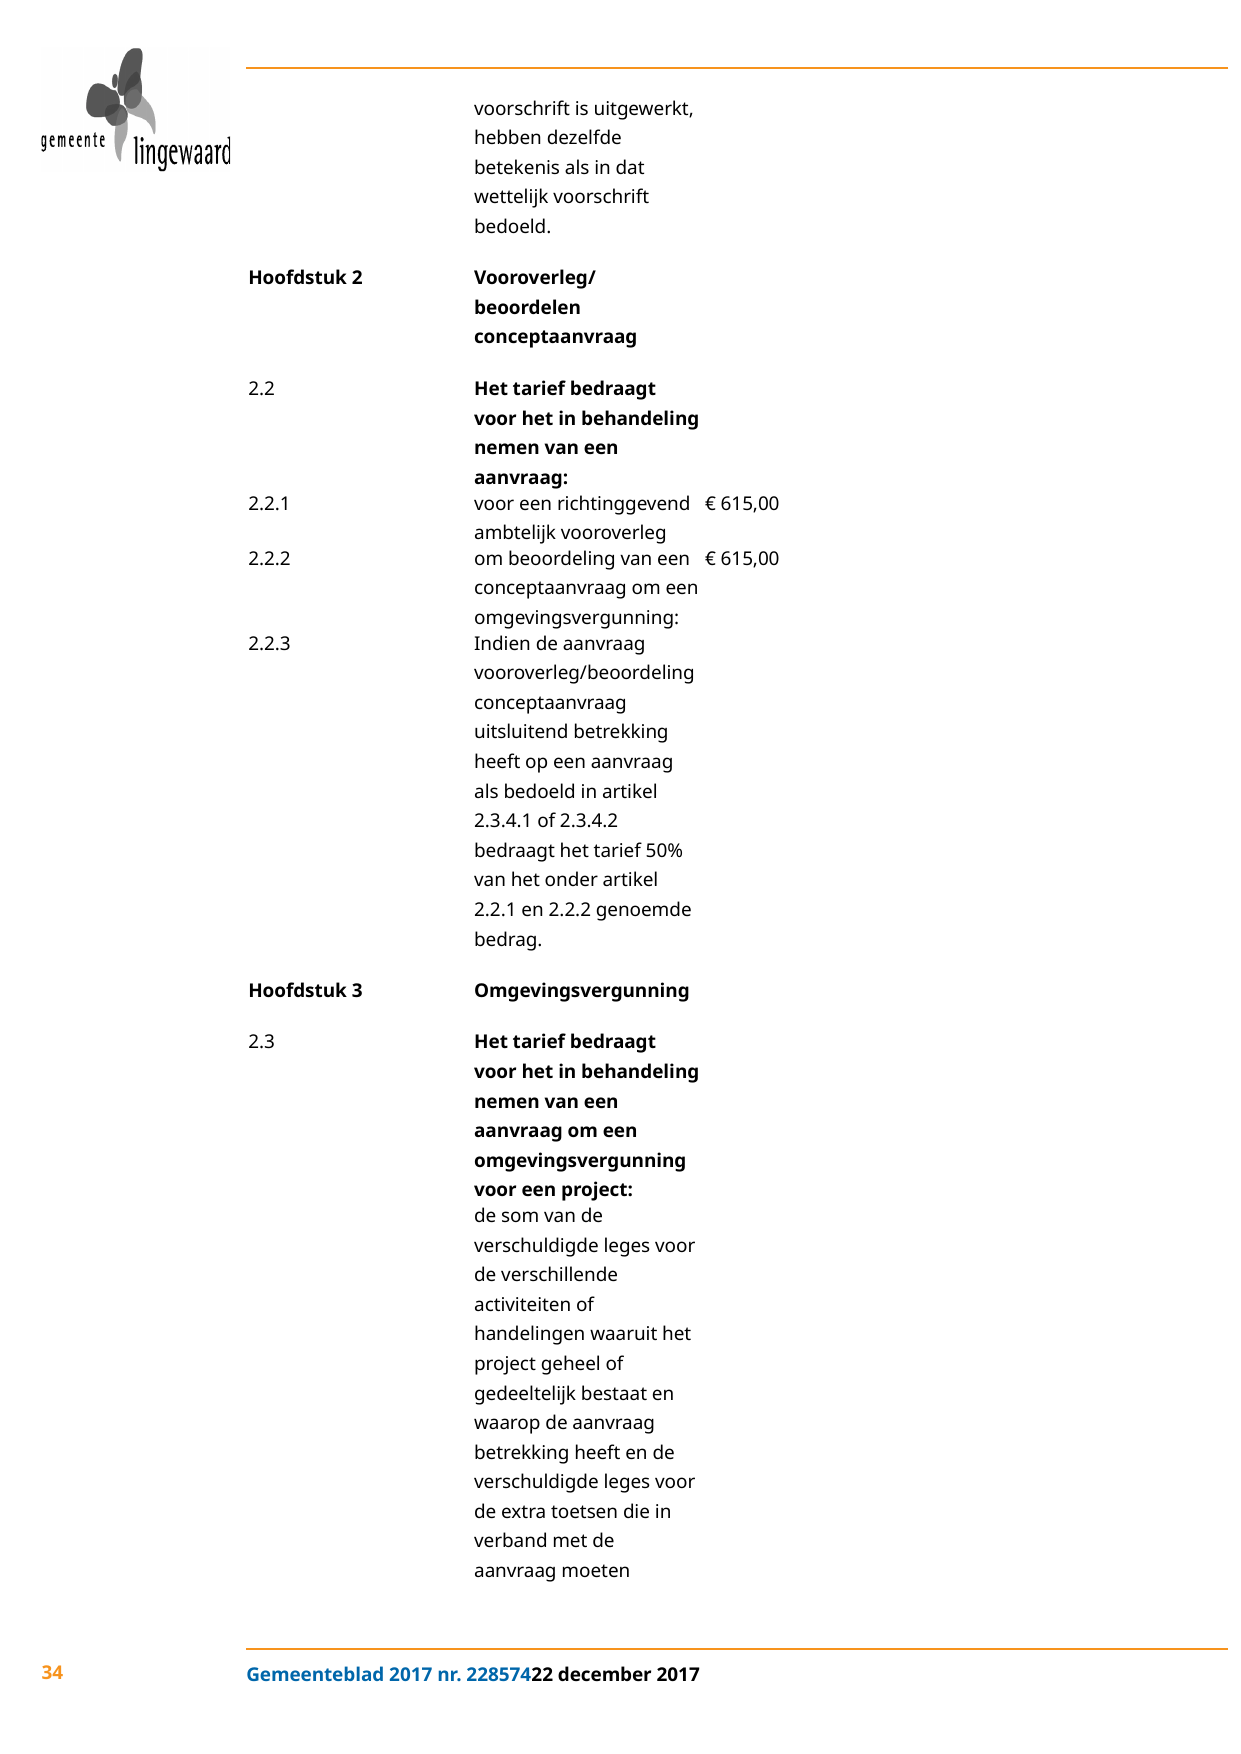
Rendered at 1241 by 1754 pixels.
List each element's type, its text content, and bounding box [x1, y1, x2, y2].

table_cell [700, 1202, 926, 1583]
table_cell Het tarief bedraagt voor het in behandeling nemen van een aanvraag om een omgevingsvergunning voor een project: [474, 1029, 700, 1202]
table_cell [474, 239, 700, 264]
table_cell voor een richtinggevend ambtelijk vooroverleg [474, 490, 700, 545]
table_cell 2.2.1 [248, 490, 474, 545]
table_cell [700, 265, 926, 349]
table_cell [700, 951, 926, 977]
table_cell [248, 1202, 474, 1583]
table_cell [700, 977, 926, 1003]
table_cell Hoofdstuk 2 [248, 265, 474, 349]
picture [41, 47, 231, 172]
table_cell [248, 1003, 474, 1029]
table_cell [248, 951, 474, 977]
table_cell 2.2 [248, 375, 474, 490]
table_cell [248, 239, 474, 264]
table_cell [474, 350, 700, 375]
table_cell 2.2.2 [248, 545, 474, 630]
table_cell [700, 350, 926, 375]
table_cell Indien de aanvraag vooroverleg/beoordeling conceptaanvraag uitsluitend betrekking heeft op een aanvraag als bedoeld in artikel 2.3.4.1 of 2.3.4.2 bedraagt het tarief 50% van het onder artikel 2.2.1 en 2.2.2 genoemde bedrag. [474, 630, 700, 951]
table_cell 2.3 [248, 1029, 474, 1202]
table_cell Het tarief bedraagt voor het in behandeling nemen van een aanvraag: [474, 375, 700, 490]
table_cell [474, 1003, 700, 1029]
table_cell [248, 350, 474, 375]
table_cell Vooroverleg/beoordelen conceptaanvraag [474, 265, 700, 349]
table_cell € 615,00 [700, 545, 926, 630]
table_cell [700, 375, 926, 490]
table_cell [700, 95, 926, 239]
table_cell Omgevingsvergunning [474, 977, 700, 1003]
table_cell [474, 951, 700, 977]
table_cell [248, 95, 474, 239]
table_cell de som van de verschuldigde leges voor de verschillende activiteiten of handelingen waaruit het project geheel of gedeeltelijk bestaat en waarop de aanvraag betrekking heeft en de verschuldigde leges voor de extra toetsen die in verband met de aanvraag moeten [474, 1202, 700, 1583]
table_cell [700, 1003, 926, 1029]
table_cell Hoofdstuk 3 [248, 977, 474, 1003]
table_cell 2.2.3 [248, 630, 474, 951]
table_cell om beoordeling van een conceptaanvraag om een omgevingsvergunning: [474, 545, 700, 630]
table_cell [700, 239, 926, 264]
table_cell [700, 630, 926, 951]
table_cell voorschrift is uitgewerkt, hebben dezelfde betekenis als in dat wettelijk voorschrift bedoeld. [474, 95, 700, 239]
table_cell € 615,00 [700, 490, 926, 545]
table_cell [700, 1029, 926, 1202]
